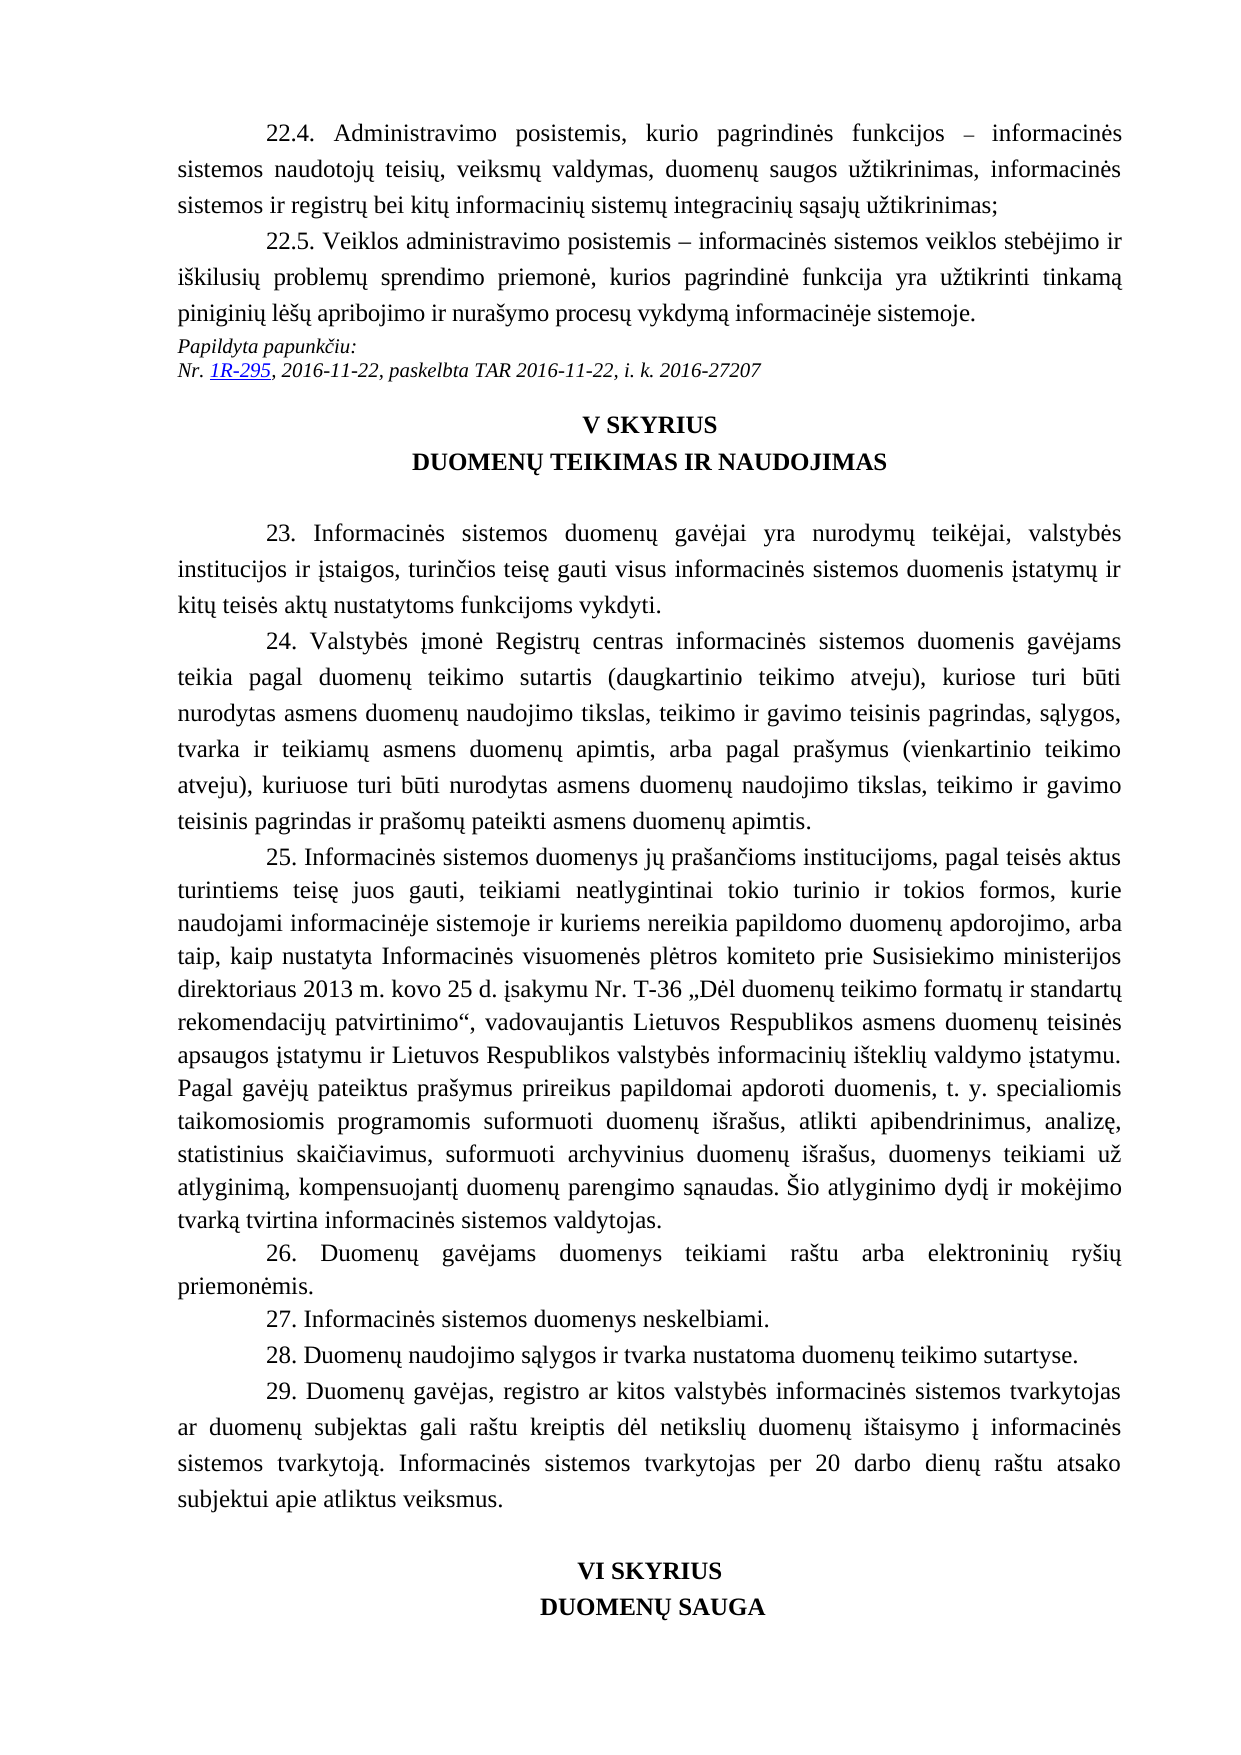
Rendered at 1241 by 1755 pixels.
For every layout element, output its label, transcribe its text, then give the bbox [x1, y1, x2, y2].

text Nr. 1R-295, 2016-11-22, paskelbta TAR 2016-11-22, i. k. 2016-27207 [177, 358, 1122, 382]
text DUOMENŲ SAUGA [177, 1592, 1122, 1620]
text 28. Duomenų naudojimo sąlygos ir tvarka nustatoma duomenų teikimo sutartyse. [177, 1340, 1122, 1369]
text 23. Informacinės sistemos duomenų gavėjai yra nurodymų teikėjai, valstybės institucijos ir įstaigos, turinčios teisę gauti visus informacinės sistemos duomenis įstatymų ir kitų teisės aktų nustatytoms funkcijoms vykdyti. [177, 518, 1122, 619]
text 26. Duomenų gavėjams duomenys teikiami raštu arba elektroninių ryšių priemonėmis. [177, 1238, 1122, 1300]
text 24. Valstybės įmonė Registrų centras informacinės sistemos duomenis gavėjams teikia pagal duomenų teikimo sutartis (daugkartinio teikimo atveju), kuriose turi būti nurodytas asmens duomenų naudojimo tikslas, teikimo ir gavimo teisinis pagrindas, sąlygos, tvarka ir teikiamų asmens duomenų apimtis, arba pagal prašymus (vienkartinio teikimo atveju), kuriuose turi būti nurodytas asmens duomenų naudojimo tikslas, teikimo ir gavimo teisinis pagrindas ir prašomų pateikti asmens duomenų apimtis. [177, 626, 1122, 835]
text Papildyta papunkčiu: [177, 334, 1122, 358]
text 22.5. Veiklos administravimo posistemis – informacinės sistemos veiklos stebėjimo ir iškilusių problemų sprendimo priemonė, kurios pagrindinė funkcija yra užtikrinti tinkamą piniginių lėšų apribojimo ir nurašymo procesų vykdymą informacinėje sistemoje. [177, 226, 1122, 327]
text duomenų teikimas ir naudojimas [177, 447, 1122, 475]
text VI SKYRIUS [177, 1556, 1122, 1584]
text 29. Duomenų gavėjas, registro ar kitos valstybės informacinės sistemos tvarkytojas ar duomenų subjektas gali raštu kreiptis dėl netikslių duomenų ištaisymo į informacinės sistemos tvarkytoją. Informacinės sistemos tvarkytojas per 20 darbo dienų raštu atsako subjektui apie atliktus veiksmus. [177, 1376, 1122, 1513]
text 22.4. Administravimo posistemis, kurio pagrindinės funkcijos – informacinės sistemos naudotojų teisių, veiksmų valdymas, duomenų saugos užtikrinimas, informacinės sistemos ir registrų bei kitų informacinių sistemų integracinių sąsajų užtikrinimas; [177, 118, 1122, 219]
text 25. Informacinės sistemos duomenys jų prašančioms institucijoms, pagal teisės aktus turintiems teisę juos gauti, teikiami neatlygintinai tokio turinio ir tokios formos, kurie naudojami informacinėje sistemoje ir kuriems nereikia papildomo duomenų apdorojimo, arba taip, kaip nustatyta Informacinės visuomenės plėtros komiteto prie Susisiekimo ministerijos direktoriaus 2013 m. kovo 25 d. įsakymu Nr. T-36 „Dėl duomenų teikimo formatų ir standartų rekomendacijų patvirtinimo“, vadovaujantis Lietuvos Respublikos asmens duomenų teisinės apsaugos įstatymu ir Lietuvos Respublikos valstybės informacinių išteklių valdymo įstatymu. Pagal gavėjų pateiktus prašymus prireikus papildomai apdoroti duomenis, t. y. specialiomis taikomosiomis programomis suformuoti duomenų išrašus, atlikti apibendrinimus, analizę, statistinius skaičiavimus, suformuoti archyvinius duomenų išrašus, duomenys teikiami už atlyginimą, kompensuojantį duomenų parengimo sąnaudas. Šio atlyginimo dydį ir mokėjimo tvarką tvirtina informacinės sistemos valdytojas. [177, 842, 1122, 1234]
text 27. Informacinės sistemos duomenys neskelbiami. [177, 1304, 1122, 1333]
text V SKYRIUS [177, 411, 1122, 439]
